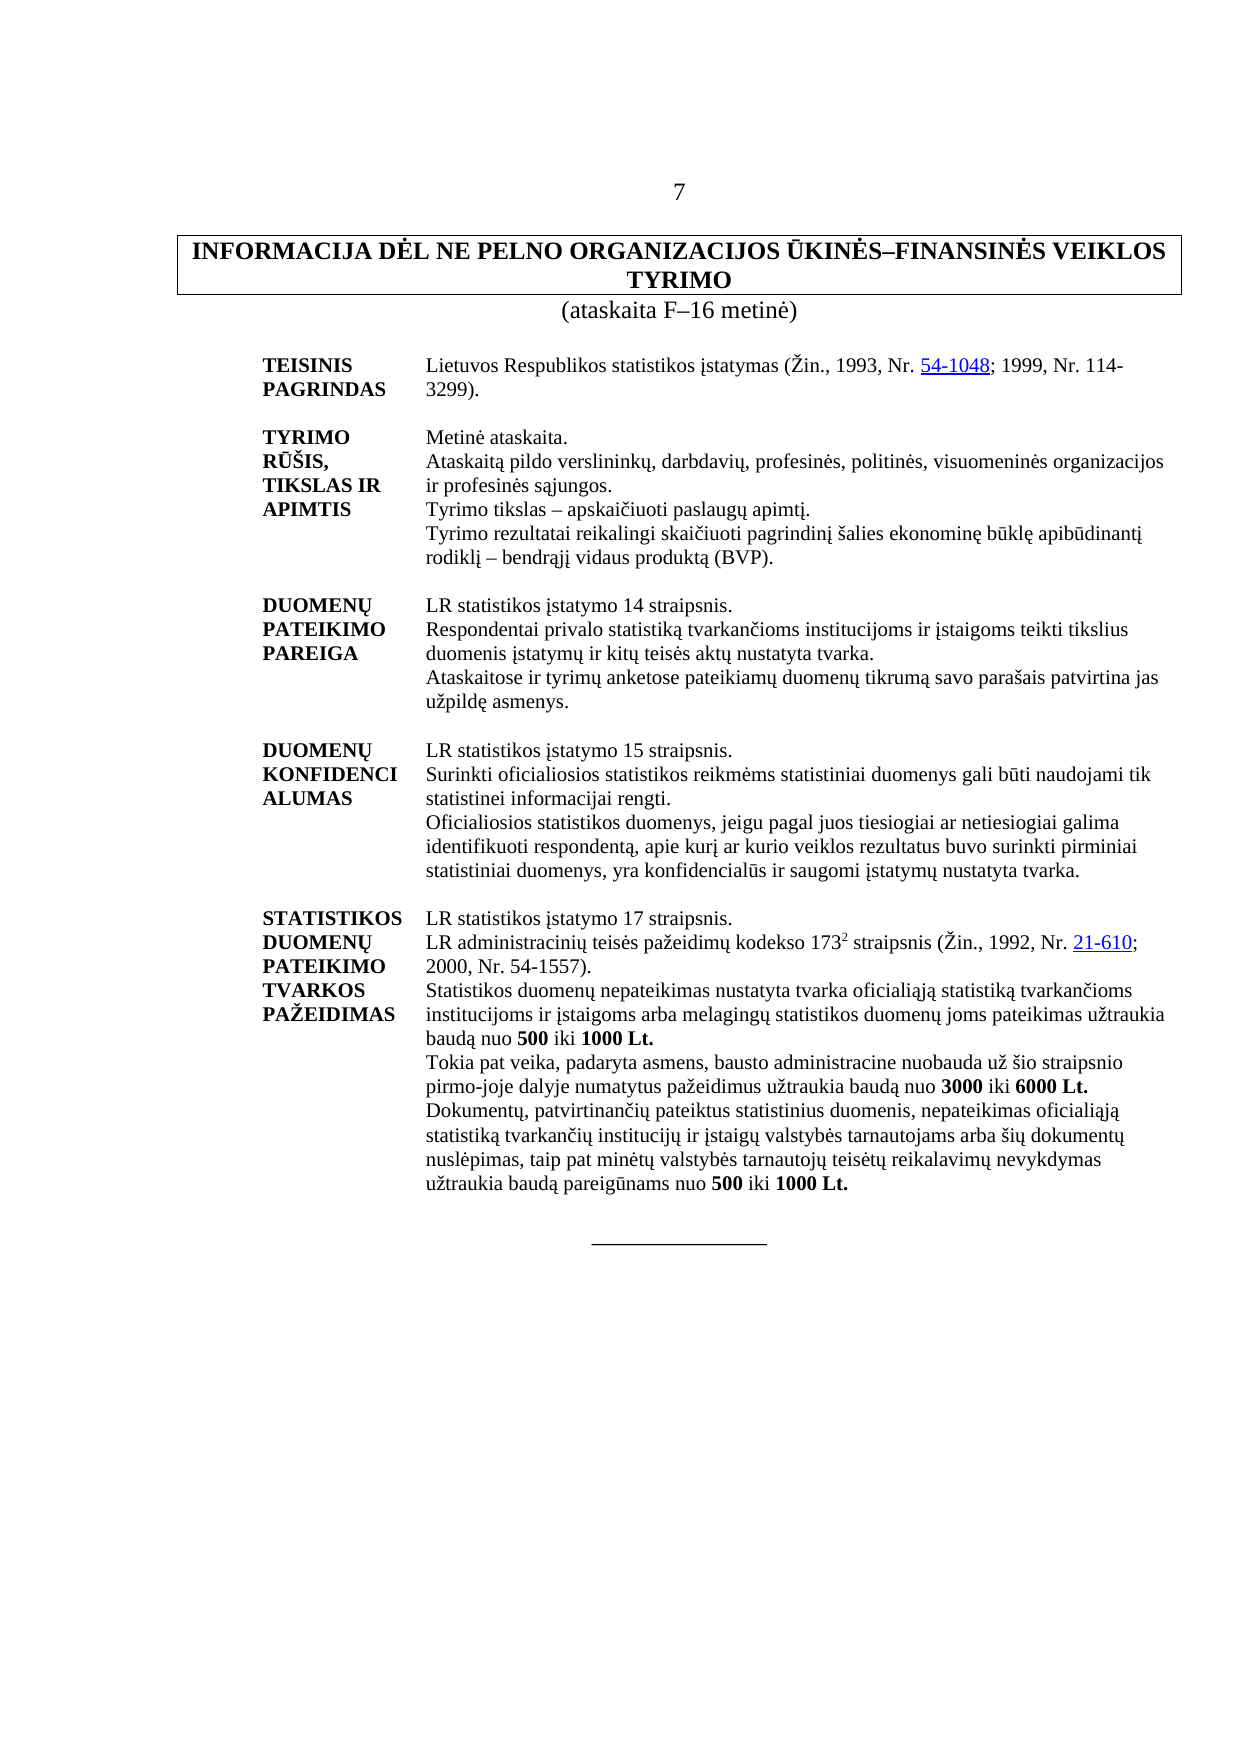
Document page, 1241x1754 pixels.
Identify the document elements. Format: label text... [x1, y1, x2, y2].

table_cell TYRIMO RŪŠIS, TIKSLAS IR APIMTIS [177, 425, 414, 593]
table_header INFORMACIJA DĖL NE PELNO ORGANIZACIJOS ūkinės–finansinės veiklos tyrimo [178, 236, 1181, 294]
table_cell Metinė ataskaita. Ataskaitą pildo verslininkų, darbdavių, profesinės, politinės, visuomeninės organizacijos ir profesinės sąjungos. Tyrimo tikslas – apskaičiuoti paslaugų apimtį. Tyrimo rezultatai reikalingi skaičiuoti pagrindinį šalies ekonominę būklę apibūdinantį rodiklį – bendrąjį vidaus produktą (BVP). [414, 425, 1181, 593]
text (ataskaita F–16 metinė) [177, 295, 1181, 324]
table_cell LR statistikos įstatymo 14 straipsnis. Respondentai privalo statistiką tvarkančioms institucijoms ir įstaigoms teikti tikslius duomenis įstatymų ir kitų teisės aktų nustatyta tvarka. Ataskaitose ir tyrimų anketose pateikiamų duomenų tikrumą savo parašais patvirtina jas užpildę asmenys. [414, 593, 1181, 737]
table_cell DUOMENŲ PATEIKIMO PAREIGA [177, 593, 414, 737]
text ______________ [177, 1219, 1181, 1247]
table_cell STATISTIKOS DUOMENŲ PATEIKIMO TVARKOS PAŽEIDIMAS [177, 906, 414, 1219]
table_cell LR statistikos įstatymo 15 straipsnis. Surinkti oficialiosios statistikos reikmėms statistiniai duomenys gali būti naudojami tik statistinei informacijai rengti. Oficialiosios statistikos duomenys, jeigu pagal juos tiesiogiai ar netiesiogiai galima identifikuoti respondentą, apie kurį ar kurio veiklos rezultatus buvo surinkti pirminiai statistiniai duomenys, yra konfidencialūs ir saugomi įstatymų nustatyta tvarka. [414, 738, 1181, 906]
table_cell LR statistikos įstatymo 17 straipsnis. LR administracinių teisės pažeidimų kodekso 1732 straipsnis (Žin., 1992, Nr. 21-610; 2000, Nr. 54-1557). Statistikos duomenų nepateikimas nustatyta tvarka oficialiąją statistiką tvarkančioms institucijoms ir įstaigoms arba melagingų statistikos duomenų joms pateikimas užtraukia baudą nuo 500 iki 1000 Lt. Tokia pat veika, padaryta asmens, bausto administracine nuobauda už šio straipsnio pirmo-joje dalyje numatytus pažeidimus užtraukia baudą nuo 3000 iki 6000 Lt. Dokumentų, patvirtinančių pateiktus statistinius duomenis, nepateikimas oficialiąją statistiką tvarkančių institucijų ir įstaigų valstybės tarnautojams arba šių dokumentų nuslėpimas, taip pat minėtų valstybės tarnautojų teisėtų reikalavimų nevykdymas užtraukia baudą pareigūnams nuo 500 iki 1000 Lt. [414, 906, 1181, 1219]
table_header Lietuvos Respublikos statistikos įstatymas (Žin., 1993, Nr. 54-1048; 1999, Nr. 114-3299). [414, 353, 1181, 425]
table_header TEISINIS PAGRINDAS [177, 353, 414, 425]
table_cell DUOMENŲ KONFIDENCIALUMAS [177, 738, 414, 906]
